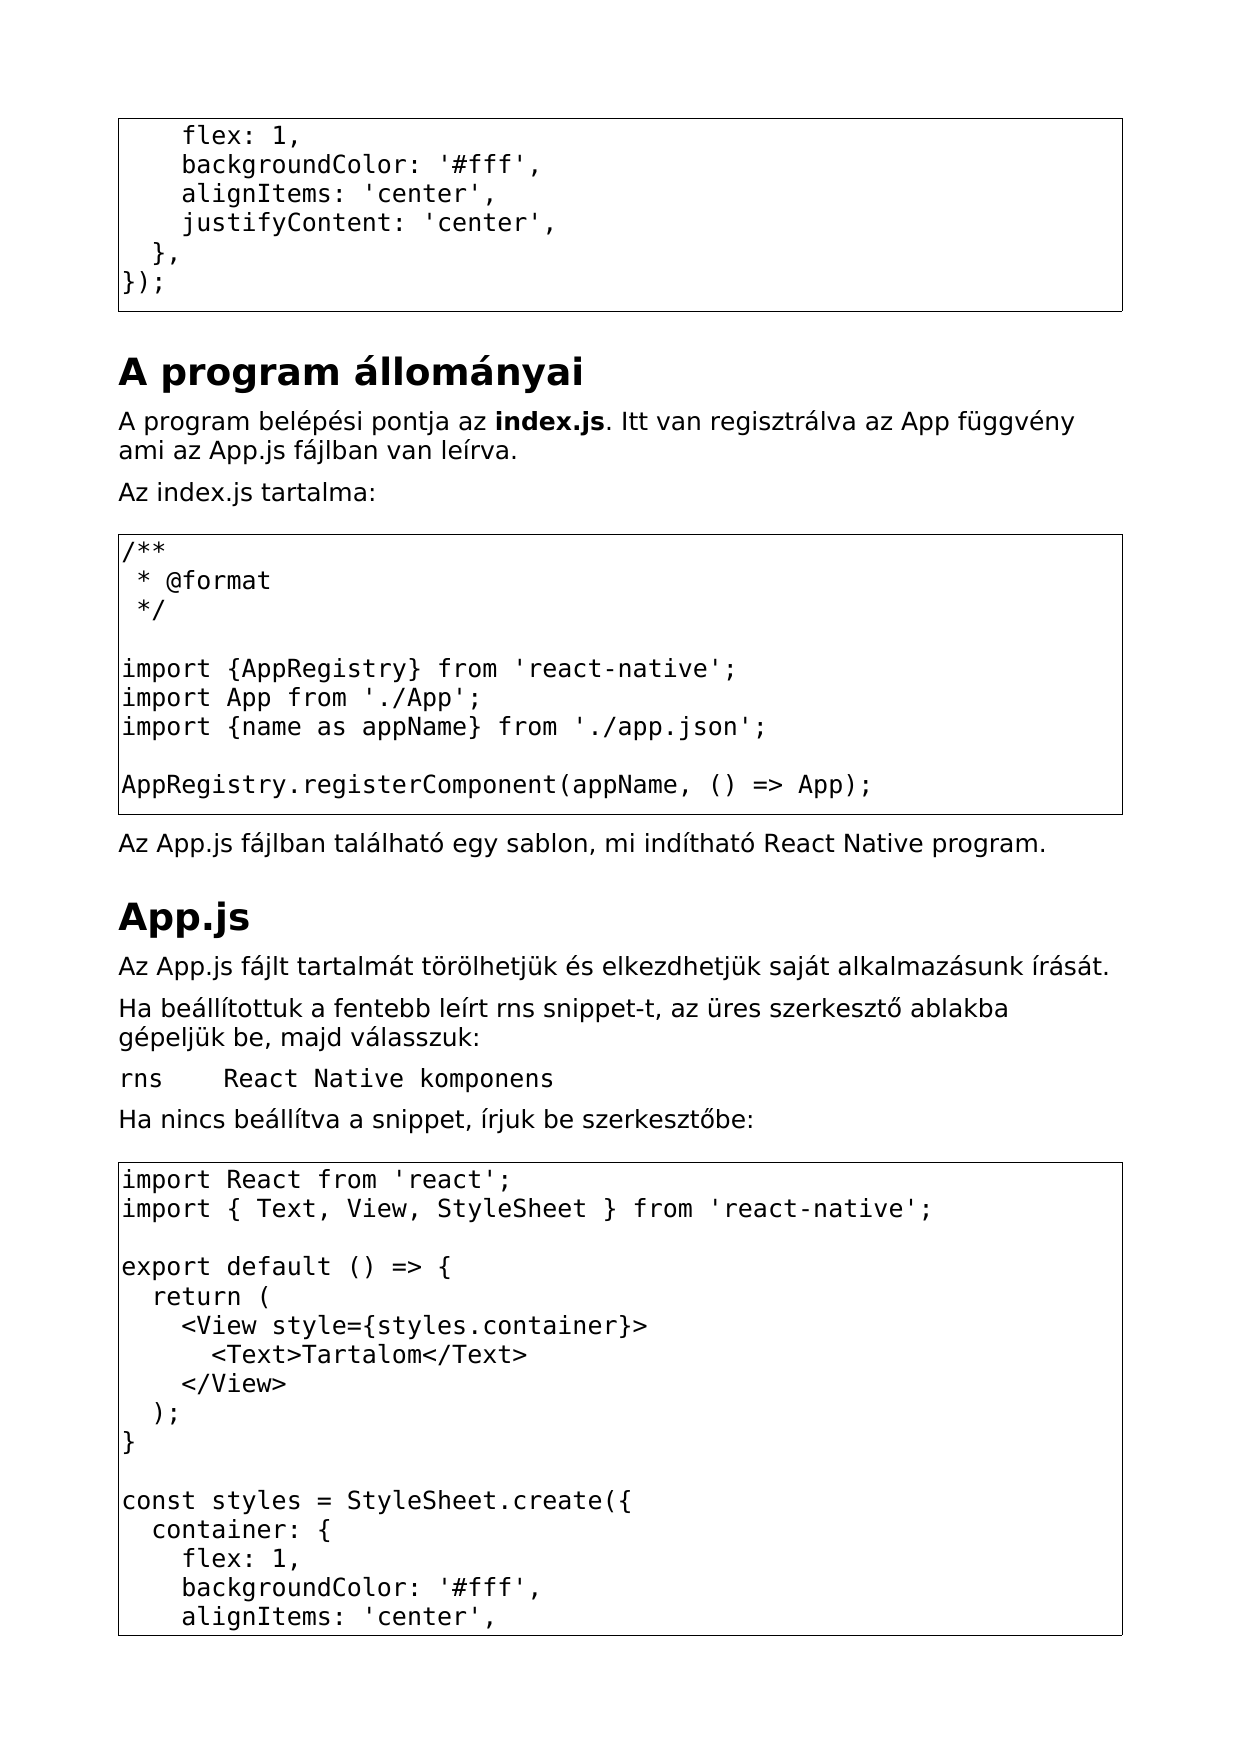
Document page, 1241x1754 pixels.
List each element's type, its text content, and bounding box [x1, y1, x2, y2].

subtitle A program állományai [118, 351, 1122, 394]
table_header /** * @format */ import {AppRegistry} from 'react-native'; import App from './App'; import {name as appName} from './app.json'; AppRegistry.registerComponent(appName, () => App); [119, 535, 1122, 814]
text Az App.js fájlban található egy sablon, mi indítható React Native program. [118, 829, 1122, 858]
table_header flex: 1, backgroundColor: '#fff', alignItems: 'center', justifyContent: 'center', }, }); [119, 119, 1122, 311]
table_header import React from 'react'; import { Text, View, StyleSheet } from 'react-native'; export default () => { return ( <View style={styles.container}> <Text>Tartalom</Text> </View> ); } const styles = StyleSheet.create({ container: { flex: 1, backgroundColor: '#fff', alignItems: 'center', [119, 1163, 1122, 1634]
text rns React Native komponens [118, 1064, 1122, 1094]
subtitle App.js [118, 896, 1122, 939]
text A program belépési pontja az index.js. Itt van regisztrálva az App függvény ami az App.js fájlban van leírva. [118, 407, 1122, 465]
text Az App.js fájlt tartalmát törölhetjük és elkezdhetjük saját alkalmazásunk írását. [118, 952, 1122, 981]
text Ha nincs beállítva a snippet, írjuk be szerkesztőbe: [118, 1106, 1122, 1135]
text Az index.js tartalma: [118, 478, 1122, 507]
text Ha beállítottuk a fentebb leírt rns snippet-t, az üres szerkesztő ablakba gépeljük be, majd válasszuk: [118, 994, 1122, 1052]
